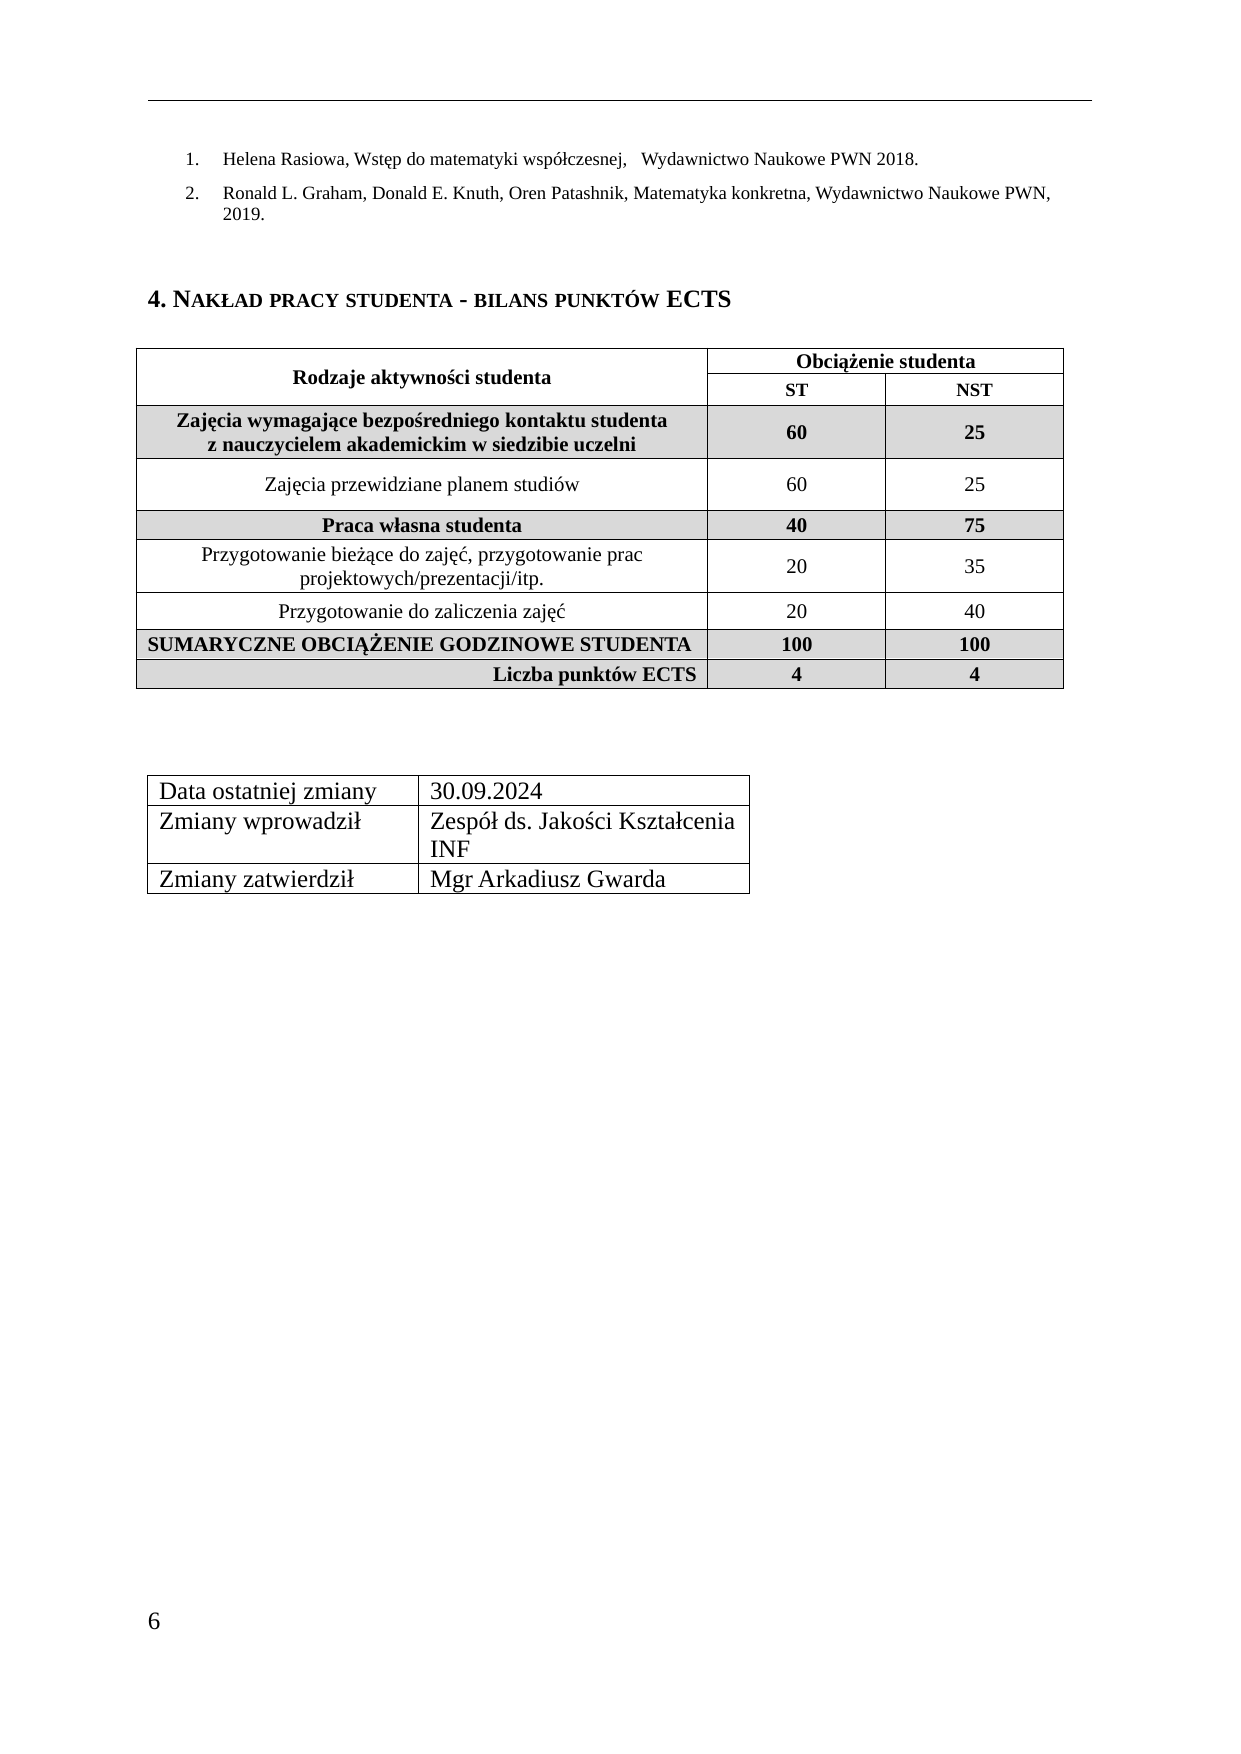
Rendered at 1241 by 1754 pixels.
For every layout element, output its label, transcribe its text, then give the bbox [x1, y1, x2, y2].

table_cell Zajęcia przewidziane planem studiów [137, 459, 707, 509]
table_cell 60 [708, 406, 885, 458]
table_cell 100 [886, 630, 1063, 658]
table_cell Zmiany wprowadził [148, 806, 418, 863]
table_cell 4 [708, 660, 885, 688]
table_cell Praca własna studenta [137, 511, 707, 539]
table_cell SUMARYCZNE OBCIĄŻENIE GODZINOWE STUDENTA [137, 630, 707, 658]
table_cell 60 [708, 459, 885, 509]
table_cell Zajęcia wymagające bezpośredniego kontaktu studenta z nauczycielem akademickim w siedzibie uczelni [137, 406, 707, 458]
table_cell Zmiany zatwierdził [148, 864, 418, 893]
table_cell Zespół ds. Jakości Kształcenia INF [419, 806, 749, 863]
table_header Obciążenie studenta [708, 349, 1063, 373]
table_cell NST [886, 374, 1063, 405]
table_cell Mgr Arkadiusz Gwarda [419, 864, 749, 893]
list Helena Rasiowa, Wstęp do matematyki współczesnej, Wydawnictwo Naukowe PWN 2018. [185, 148, 1092, 169]
table_cell 40 [708, 511, 885, 539]
table_header 30.09.2024 [419, 776, 749, 805]
list Ronald L. Graham, Donald E. Knuth, Oren Patashnik, Matematyka konkretna, Wydawnictwo Naukowe PWN, 2019. [185, 182, 1092, 225]
table_header Data ostatniej zmiany [148, 776, 418, 805]
table_cell 35 [886, 540, 1063, 592]
text 4. Nakład pracy studenta - bilans punktów ECTS [148, 284, 1092, 313]
table_cell 40 [886, 593, 1063, 629]
table_cell Przygotowanie do zaliczenia zajęć [137, 593, 707, 629]
table_header Rodzaje aktywności studenta [137, 349, 707, 405]
table_cell Przygotowanie bieżące do zajęć, przygotowanie prac projektowych/prezentacji/itp. [137, 540, 707, 592]
table_cell 25 [886, 406, 1063, 458]
table_cell 100 [708, 630, 885, 658]
table_cell 25 [886, 459, 1063, 509]
table_cell 75 [886, 511, 1063, 539]
table_cell ST [708, 374, 885, 405]
table_cell 20 [708, 540, 885, 592]
table_cell 4 [886, 660, 1063, 688]
table_cell 20 [708, 593, 885, 629]
table_cell Liczba punktów ECTS [137, 660, 707, 688]
